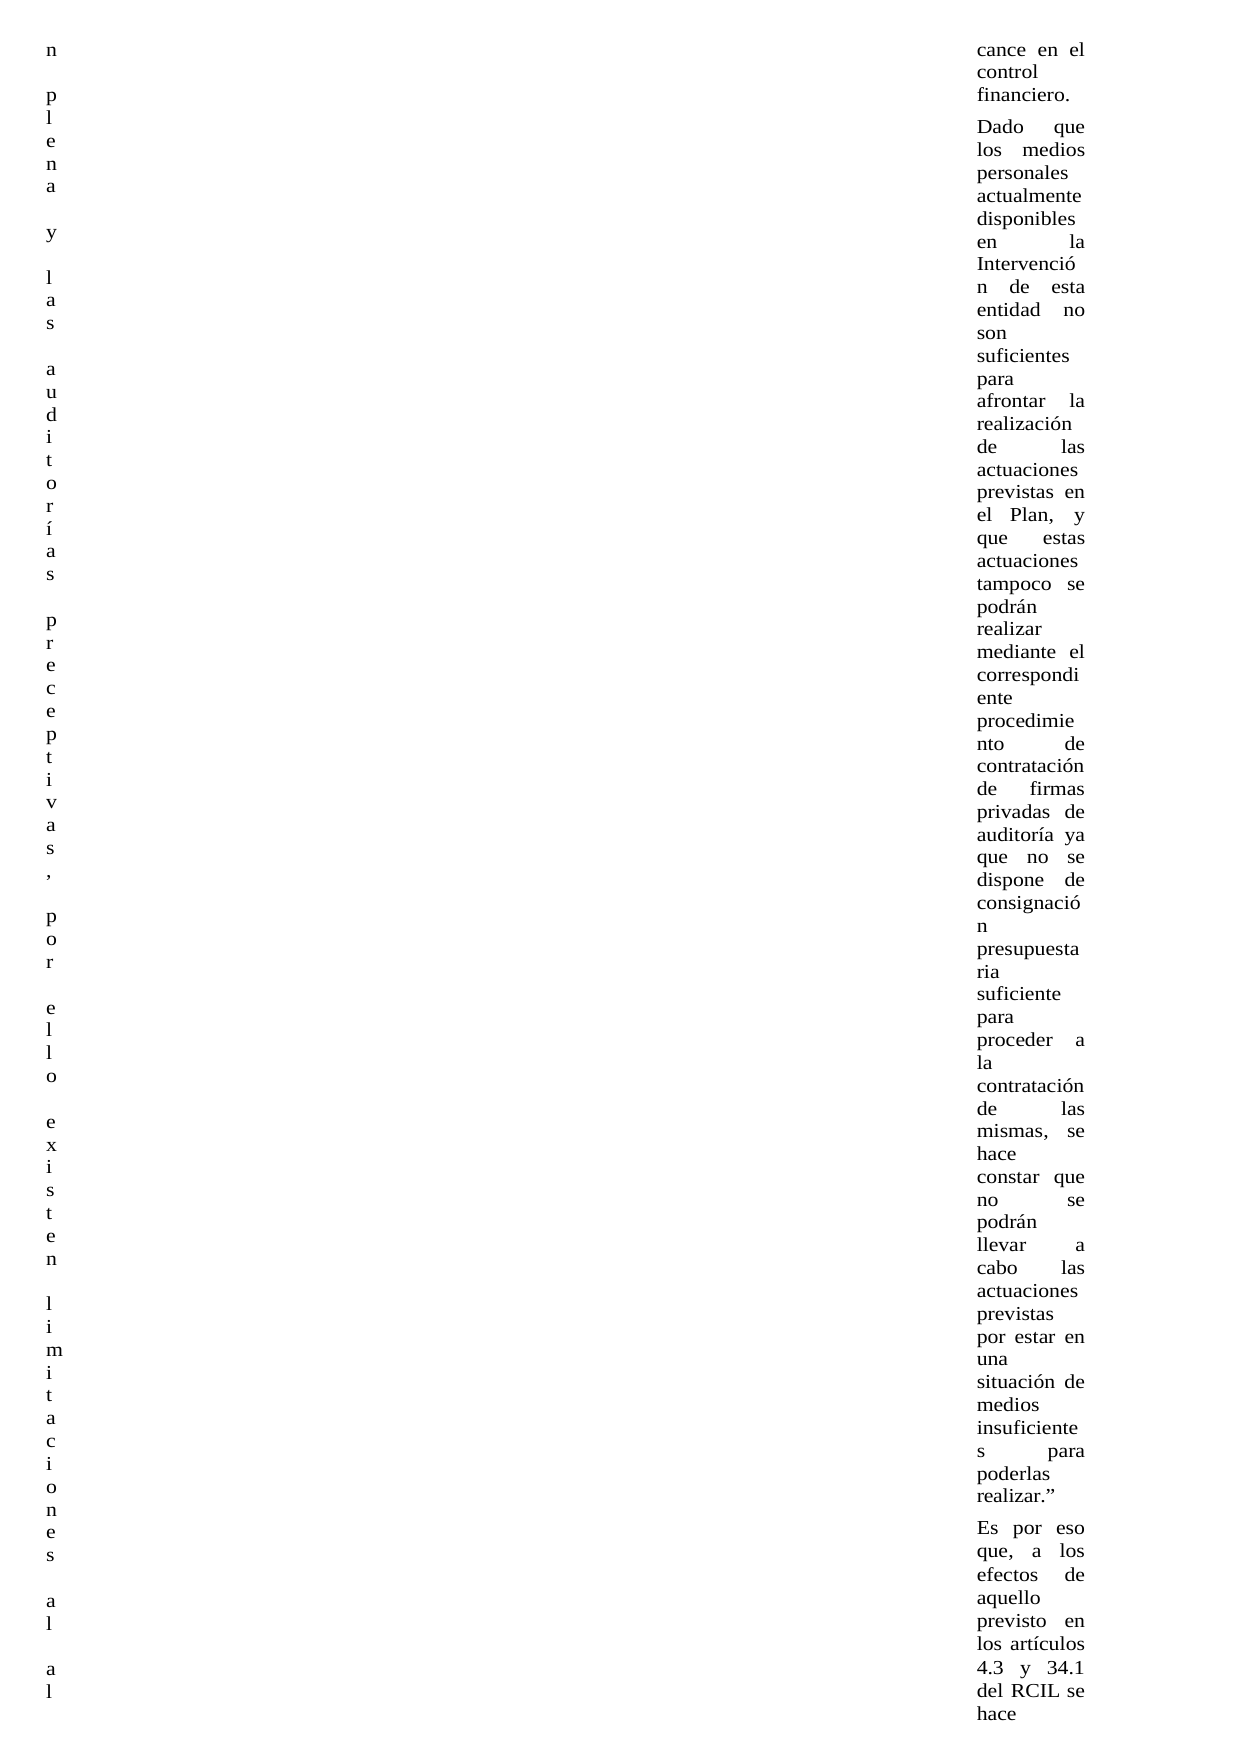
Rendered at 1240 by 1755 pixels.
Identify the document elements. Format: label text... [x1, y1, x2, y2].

text “Actualmente el personal adscrito al Área Económica realiza funciones de contabilización y gestión del gasto, sólo tangencialmente colabora con la fiscalización, sin que exista personal para asistencias técnicas para la realización de la fiscalización plena y las auditorías preceptivas, por ello existen limitaciones al alcance en el control financiero. [977, 37, 1085, 106]
text Dado que los medios personales actualmente disponibles en la Intervención de esta entidad no son suficientes para afrontar la realización de las actuaciones previstas en el Plan, y que estas actuaciones tampoco se podrán realizar mediante el correspondiente procedimiento de contratación de firmas privadas de auditoría ya que no se dispone de consignación presupuestaria suficiente para proceder a la contratación de las mismas, se hace constar que no se podrán llevar a cabo las actuaciones previstas por estar en una situación de medios insuficientes para poderlas realizar.” [977, 116, 1085, 1507]
text Es por eso que, a los efectos de aquello previsto en los artículos 4.3 y 34.1 del RCIL se hace constar que: [977, 1516, 1085, 1725]
